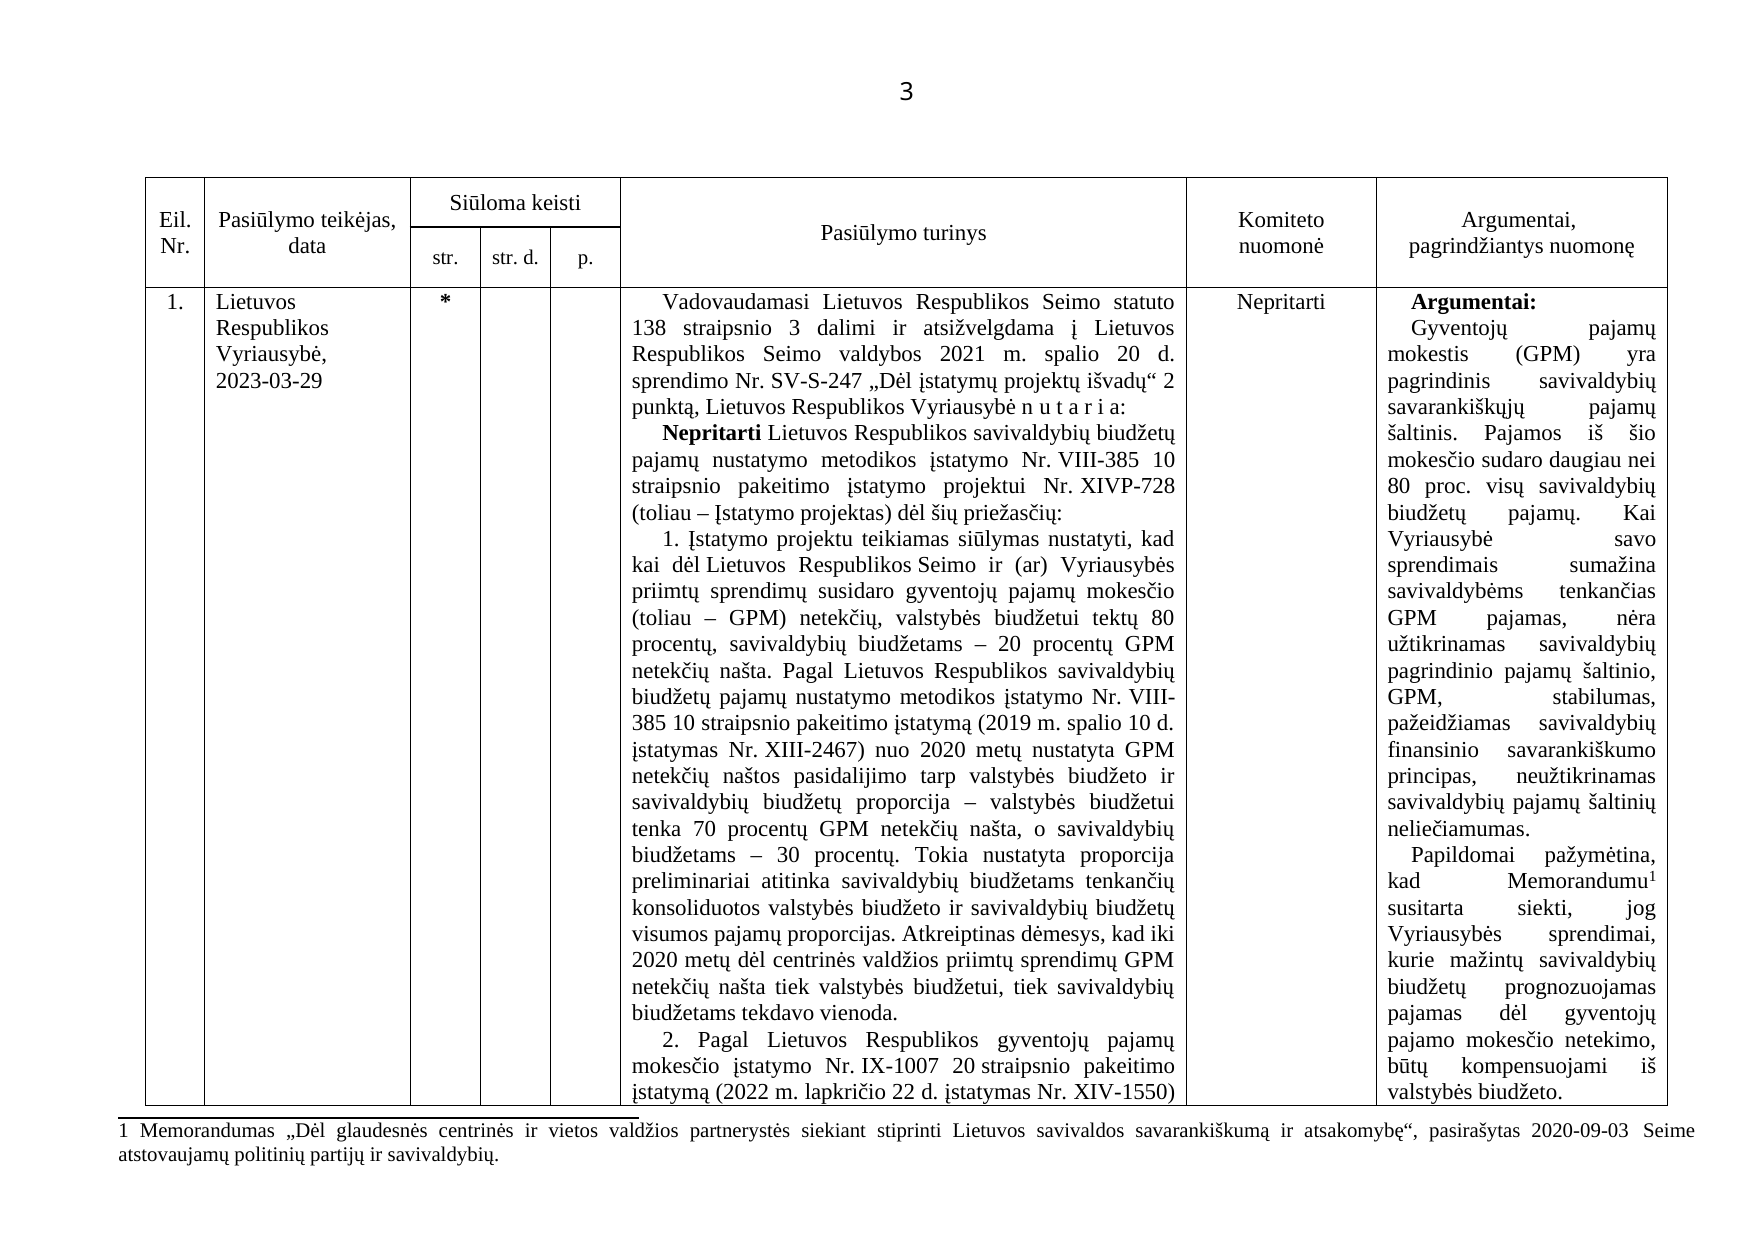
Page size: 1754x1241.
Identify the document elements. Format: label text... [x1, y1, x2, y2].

table_header Eil. Nr. [146, 178, 204, 287]
table_cell Nepritarti [1187, 288, 1376, 1105]
table_header Pasiūlymo teikėjas, data [205, 178, 410, 287]
table_cell str. d. [481, 228, 550, 287]
table_cell str. [411, 228, 480, 287]
table_cell 1. [146, 288, 204, 1105]
table_cell Vadovaudamasi Lietuvos Respublikos Seimo statuto 138 straipsnio 3 dalimi ir atsižvelgdama į Lietuvos Respublikos Seimo valdybos 2021 m. spalio 20 d. sprendimo Nr. SV-S-247 „Dėl įstatymų projektų išvadų“ 2 punktą, Lietuvos Respublikos Vyriausybė n u t a r i a: Nepritarti Lietuvos Respublikos savivaldybių biudžetų pajamų nustatymo metodikos įstatymo Nr. VIII-385 10 straipsnio pakeitimo įstatymo projektui Nr. XIVP-728 (toliau – Įstatymo projektas) dėl šių priežasčių: 1. Įstatymo projektu teikiamas siūlymas nustatyti, kad kai dėl Lietuvos Respublikos Seimo ir (ar) Vyriausybės priimtų sprendimų susidaro gyventojų pajamų mokesčio (toliau – GPM) netekčių, valstybės biudžetui tektų 80 procentų, savivaldybių biudžetams – 20 procentų GPM netekčių našta. Pagal Lietuvos Respublikos savivaldybių biudžetų pajamų nustatymo metodikos įstatymo Nr. VIII-385 10 straipsnio pakeitimo įstatymą (2019 m. spalio 10 d. įstatymas Nr. XIII-2467) nuo 2020 metų nustatyta GPM netekčių naštos pasidalijimo tarp valstybės biudžeto ir savivaldybių biudžetų proporcija – valstybės biudžetui tenka 70 procentų GPM netekčių našta, o savivaldybių biudžetams – 30 procentų. Tokia nustatyta proporcija preliminariai atitinka savivaldybių biudžetams tenkančių konsoliduotos valstybės biudžeto ir savivaldybių biudžetų visumos pajamų proporcijas. Atkreiptinas dėmesys, kad iki 2020 metų dėl centrinės valdžios priimtų sprendimų GPM netekčių našta tiek valstybės biudžetui, tiek savivaldybių biudžetams tekdavo vienoda. 2. Pagal Lietuvos Respublikos gyventojų pajamų mokesčio įstatymo Nr. IX-1007 20 straipsnio pakeitimo įstatymą (2022 m. lapkričio 22 d. įstatymas Nr. XIV-1550) [621, 288, 1186, 1105]
table_header Pasiūlymo turinys [621, 178, 1186, 287]
table_cell Argumentai: Gyventojų pajamų mokestis (GPM) yra pagrindinis savivaldybių savarankiškųjų pajamų šaltinis. Pajamos iš šio mokesčio sudaro daugiau nei 80 proc. visų savivaldybių biudžetų pajamų. Kai Vyriausybė savo sprendimais sumažina savivaldybėms tenkančias GPM pajamas, nėra užtikrinamas savivaldybių pagrindinio pajamų šaltinio, GPM, stabilumas, pažeidžiamas savivaldybių finansinio savarankiškumo principas, neužtikrinamas savivaldybių pajamų šaltinių neliečiamumas. Papildomai pažymėtina, kad Memorandumu susitarta siekti, jog Vyriausybės sprendimai, kurie mažintų savivaldybių biudžetų prognozuojamas pajamas dėl gyventojų pajamo mokesčio netekimo, būtų kompensuojami iš valstybės biudžeto. [1377, 288, 1667, 1105]
table_header Argumentai, pagrindžiantys nuomonę [1377, 178, 1667, 287]
table_cell * [411, 288, 480, 1105]
table_header Siūloma keisti [411, 178, 620, 226]
table_cell [481, 288, 550, 1105]
table_cell [551, 288, 620, 1105]
table_header Komiteto nuomonė [1187, 178, 1376, 287]
table_cell p. [551, 228, 620, 287]
table_cell Lietuvos Respublikos Vyriausybė, 2023-03-29 [205, 288, 410, 1105]
